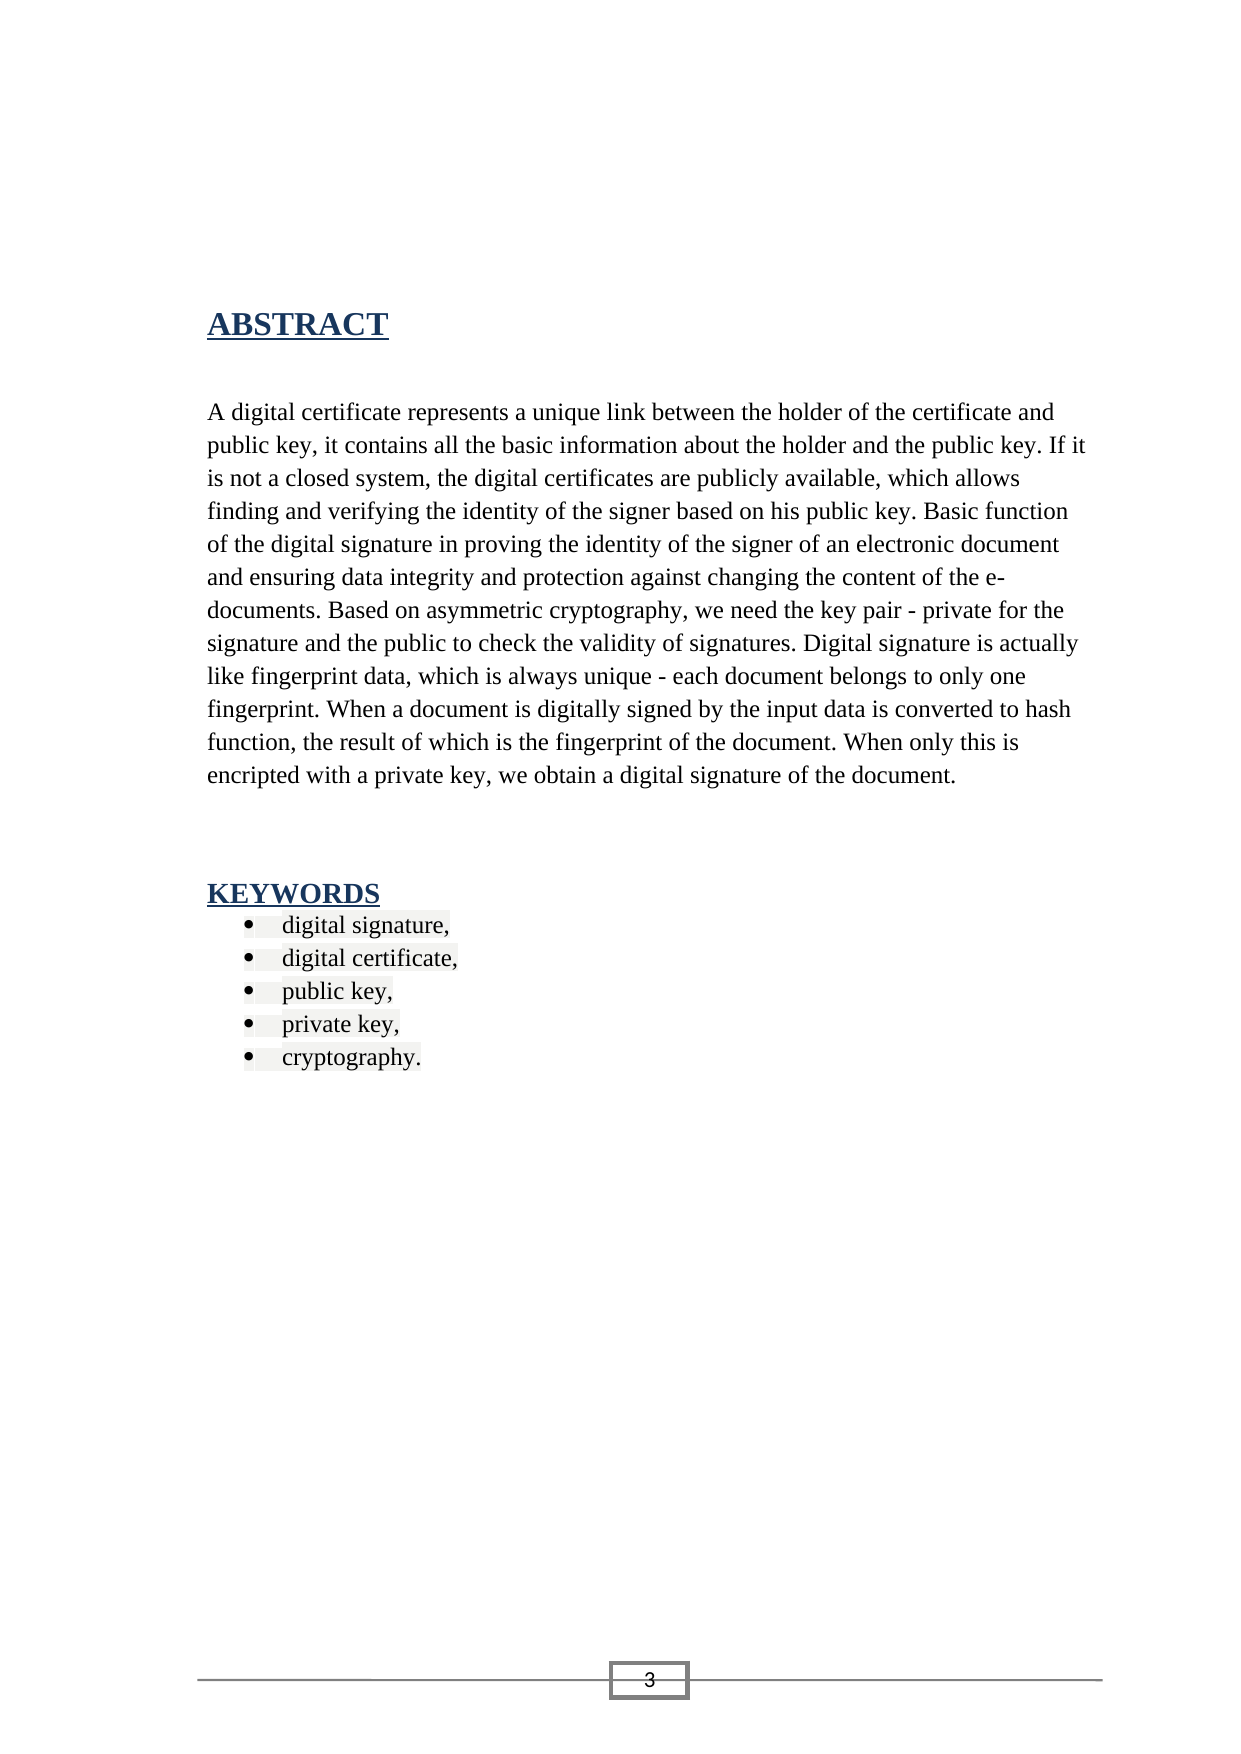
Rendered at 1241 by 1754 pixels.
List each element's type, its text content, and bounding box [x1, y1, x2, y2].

list private key, [244, 1009, 1093, 1037]
list digital signature, [244, 910, 1093, 938]
list public key, [244, 976, 1093, 1004]
subtitle ABSTRACT [207, 305, 1093, 343]
text A digital certificate represents a unique link between the holder of the certificate and public key, it contains all the basic information about the holder and the public key. If it is not a closed system, the digital certificates are publicly available, which allows finding and verifying the identity of the signer based on his public key. Basic function of the digital signature in proving the identity of the signer of an electronic document and ensuring data integrity and protection against changing the content of the e-documents. Based on asymmetric cryptography, we need the key pair - private for the signature and the public to check the validity of signatures. Digital signature is actually like fingerprint data, which is always unique - each document belongs to only one fingerprint. When a document is digitally signed by the input data is converted to hash function, the result of which is the fingerprint of the document. When only this is encripted with a private key, we obtain a digital signature of the document. [207, 397, 1093, 789]
subtitle KEYWORDS [207, 876, 1093, 910]
list cryptography. [244, 1042, 1093, 1071]
list digital certificate, [244, 943, 1093, 971]
